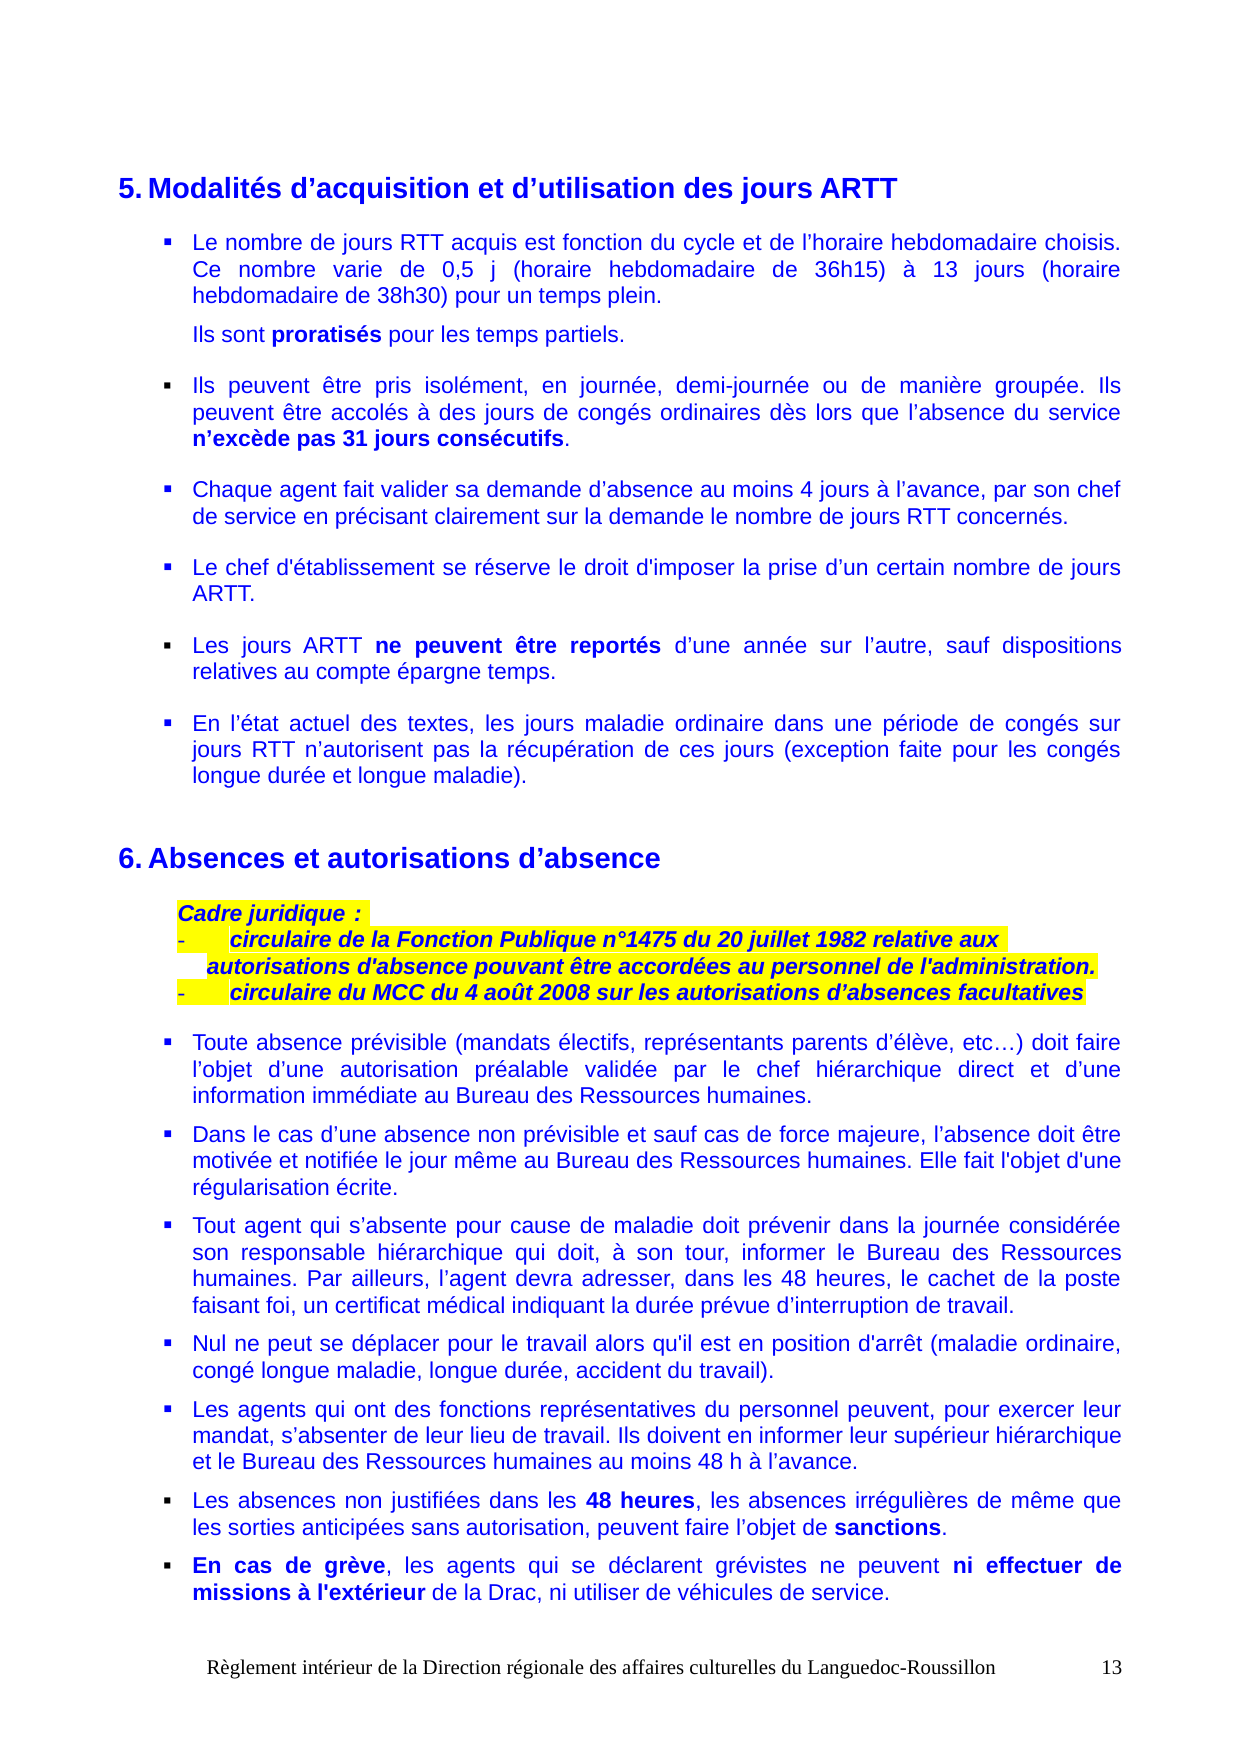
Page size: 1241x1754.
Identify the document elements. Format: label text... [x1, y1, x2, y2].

text Ils sont proratisés pour les temps partiels. [192, 321, 1122, 347]
list circulaire de la Fonction Publique n°1475 du 20 juillet 1982 relative aux autorisations d'absence pouvant être accordées au personnel de l'administration. [177, 926, 1122, 979]
list Tout agent qui s’absente pour cause de maladie doit prévenir dans la journée considérée son responsable hiérarchique qui doit, à son tour, informer le Bureau des Ressources humaines. Par ailleurs, l’agent devra adresser, dans les 48 heures, le cachet de la poste faisant foi, un certificat médical indiquant la durée prévue d’interruption de travail. [162, 1212, 1122, 1318]
list En l’état actuel des textes, les jours maladie ordinaire dans une période de congés sur jours RTT n’autorisent pas la récupération de ces jours (exception faite pour les congés longue durée et longue maladie). [162, 709, 1122, 788]
list En cas de grève, les agents qui se déclarent grévistes ne peuvent ni effectuer de missions à l'extérieur de la Drac, ni utiliser de véhicules de service. [162, 1552, 1122, 1605]
list Les agents qui ont des fonctions représentatives du personnel peuvent, pour exercer leur mandat, s’absenter de leur lieu de travail. Ils doivent en informer leur supérieur hiérarchique et le Bureau des Ressources humaines au moins 48 h à l’avance. [162, 1396, 1122, 1475]
list Ils peuvent être pris isolément, en journée, demi-journée ou de manière groupée. Ils peuvent être accolés à des jours de congés ordinaires dès lors que l’absence du service n’excède pas 31 jours consécutifs. [162, 372, 1122, 451]
list Dans le cas d’une absence non prévisible et sauf cas de force majeure, l’absence doit être motivée et notifiée le jour même au Bureau des Ressources humaines. Elle fait l'objet d'une régularisation écrite. [162, 1121, 1122, 1200]
list Le nombre de jours RTT acquis est fonction du cycle et de l’horaire hebdomadaire choisis. Ce nombre varie de 0,5 j (horaire hebdomadaire de 36h15) à 13 jours (horaire hebdomadaire de 38h30) pour un temps plein. [162, 229, 1122, 308]
list circulaire du MCC du 4 août 2008 sur les autorisations d’absences facultatives [177, 979, 1122, 1005]
list Les jours ARTT ne peuvent être reportés d’une année sur l’autre, sauf dispositions relatives au compte épargne temps. [162, 632, 1122, 684]
list Le chef d'établissement se réserve le droit d'imposer la prise d’un certain nombre de jours ARTT. [162, 554, 1122, 607]
list Toute absence prévisible (mandats électifs, représentants parents d’élève, etc…) doit faire l’objet d’une autorisation préalable validée par le chef hiérarchique direct et d’une information immédiate au Bureau des Ressources humaines. [162, 1029, 1122, 1108]
list Les absences non justifiées dans les 48 heures, les absences irrégulières de même que les sorties anticipées sans autorisation, peuvent faire l’objet de sanctions. [162, 1487, 1122, 1540]
list Nul ne peut se déplacer pour le travail alors qu'il est en position d'arrêt (maladie ordinaire, congé longue maladie, longue durée, accident du travail). [162, 1330, 1122, 1383]
list Absences et autorisations d’absence [118, 841, 1122, 875]
list Chaque agent fait valider sa demande d’absence au moins 4 jours à l’avance, par son chef de service en précisant clairement sur la demande le nombre de jours RTT concernés. [162, 476, 1122, 529]
list Modalités d’acquisition et d’utilisation des jours ARTT [118, 171, 1122, 204]
text Cadre juridique : [177, 900, 1122, 926]
